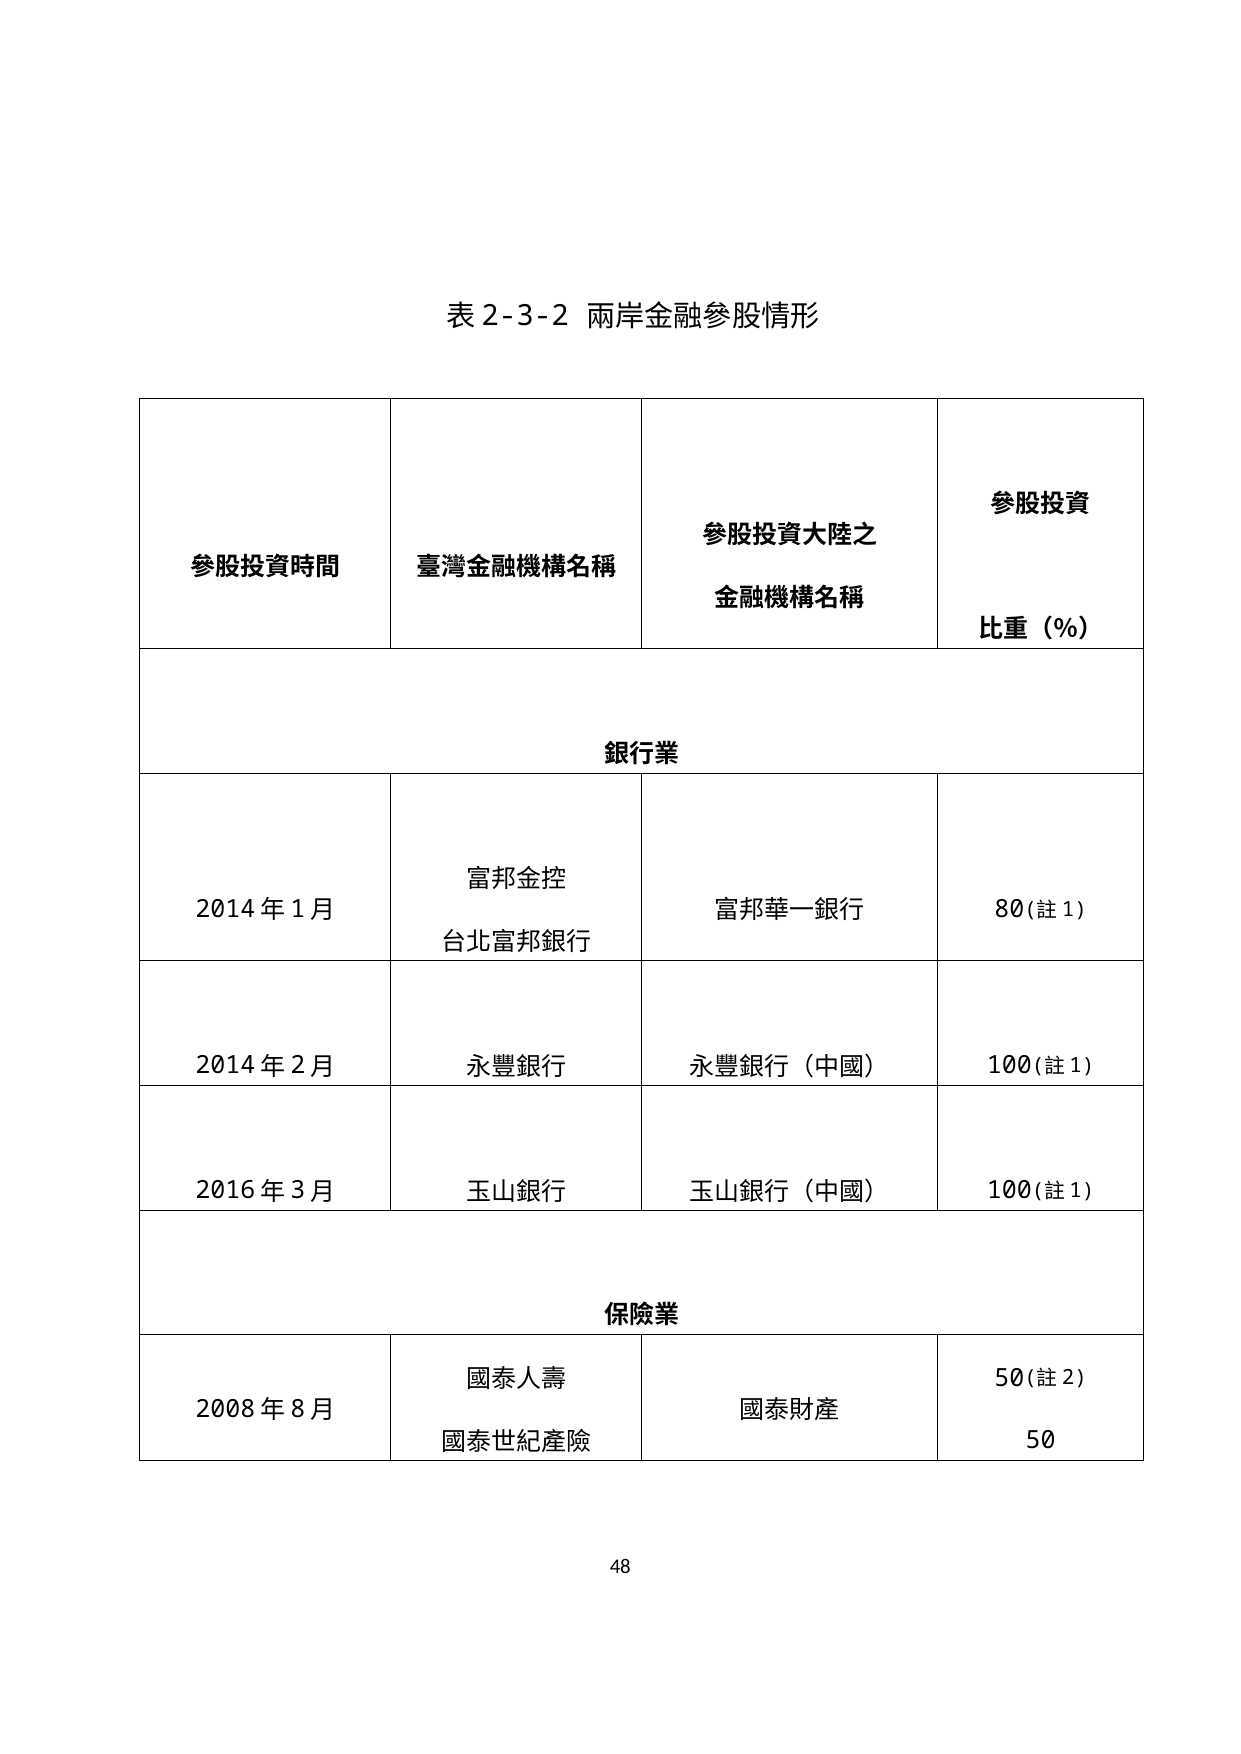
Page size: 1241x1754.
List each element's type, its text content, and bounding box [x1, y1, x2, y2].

table_cell 100(註1) [938, 1086, 1143, 1210]
table_cell 2014年2月 [140, 961, 390, 1085]
table_cell 永豐銀行（中國） [642, 961, 937, 1085]
table_cell 玉山銀行（中國） [642, 1086, 937, 1210]
table_cell 玉山銀行 [391, 1086, 641, 1210]
table_cell 富邦華一銀行 [642, 774, 937, 960]
table_cell 富邦金控 台北富邦銀行 [391, 774, 641, 960]
table_cell 國泰財產 [642, 1335, 937, 1460]
table_cell 50(註2) 50 [938, 1335, 1143, 1460]
table_cell 國泰人壽 國泰世紀產險 [391, 1335, 641, 1460]
table_cell 100(註1) [938, 961, 1143, 1085]
table_header 參股投資 比重（％） [938, 399, 1143, 647]
table_header 參股投資時間 [140, 399, 390, 647]
text 表2-3-2 兩岸金融參股情形 [187, 272, 1078, 335]
table_cell 永豐銀行 [391, 961, 641, 1085]
table_cell 保險業 [140, 1211, 1143, 1333]
table_header 參股投資大陸之 金融機構名稱 [642, 399, 937, 647]
table_header 臺灣金融機構名稱 [391, 399, 641, 647]
table_cell 2008年8月 [140, 1335, 390, 1460]
table_cell 銀行業 [140, 649, 1143, 772]
table_cell 2016年3月 [140, 1086, 390, 1210]
table_cell 2014年1月 [140, 774, 390, 960]
table_cell 80(註1) [938, 774, 1143, 960]
